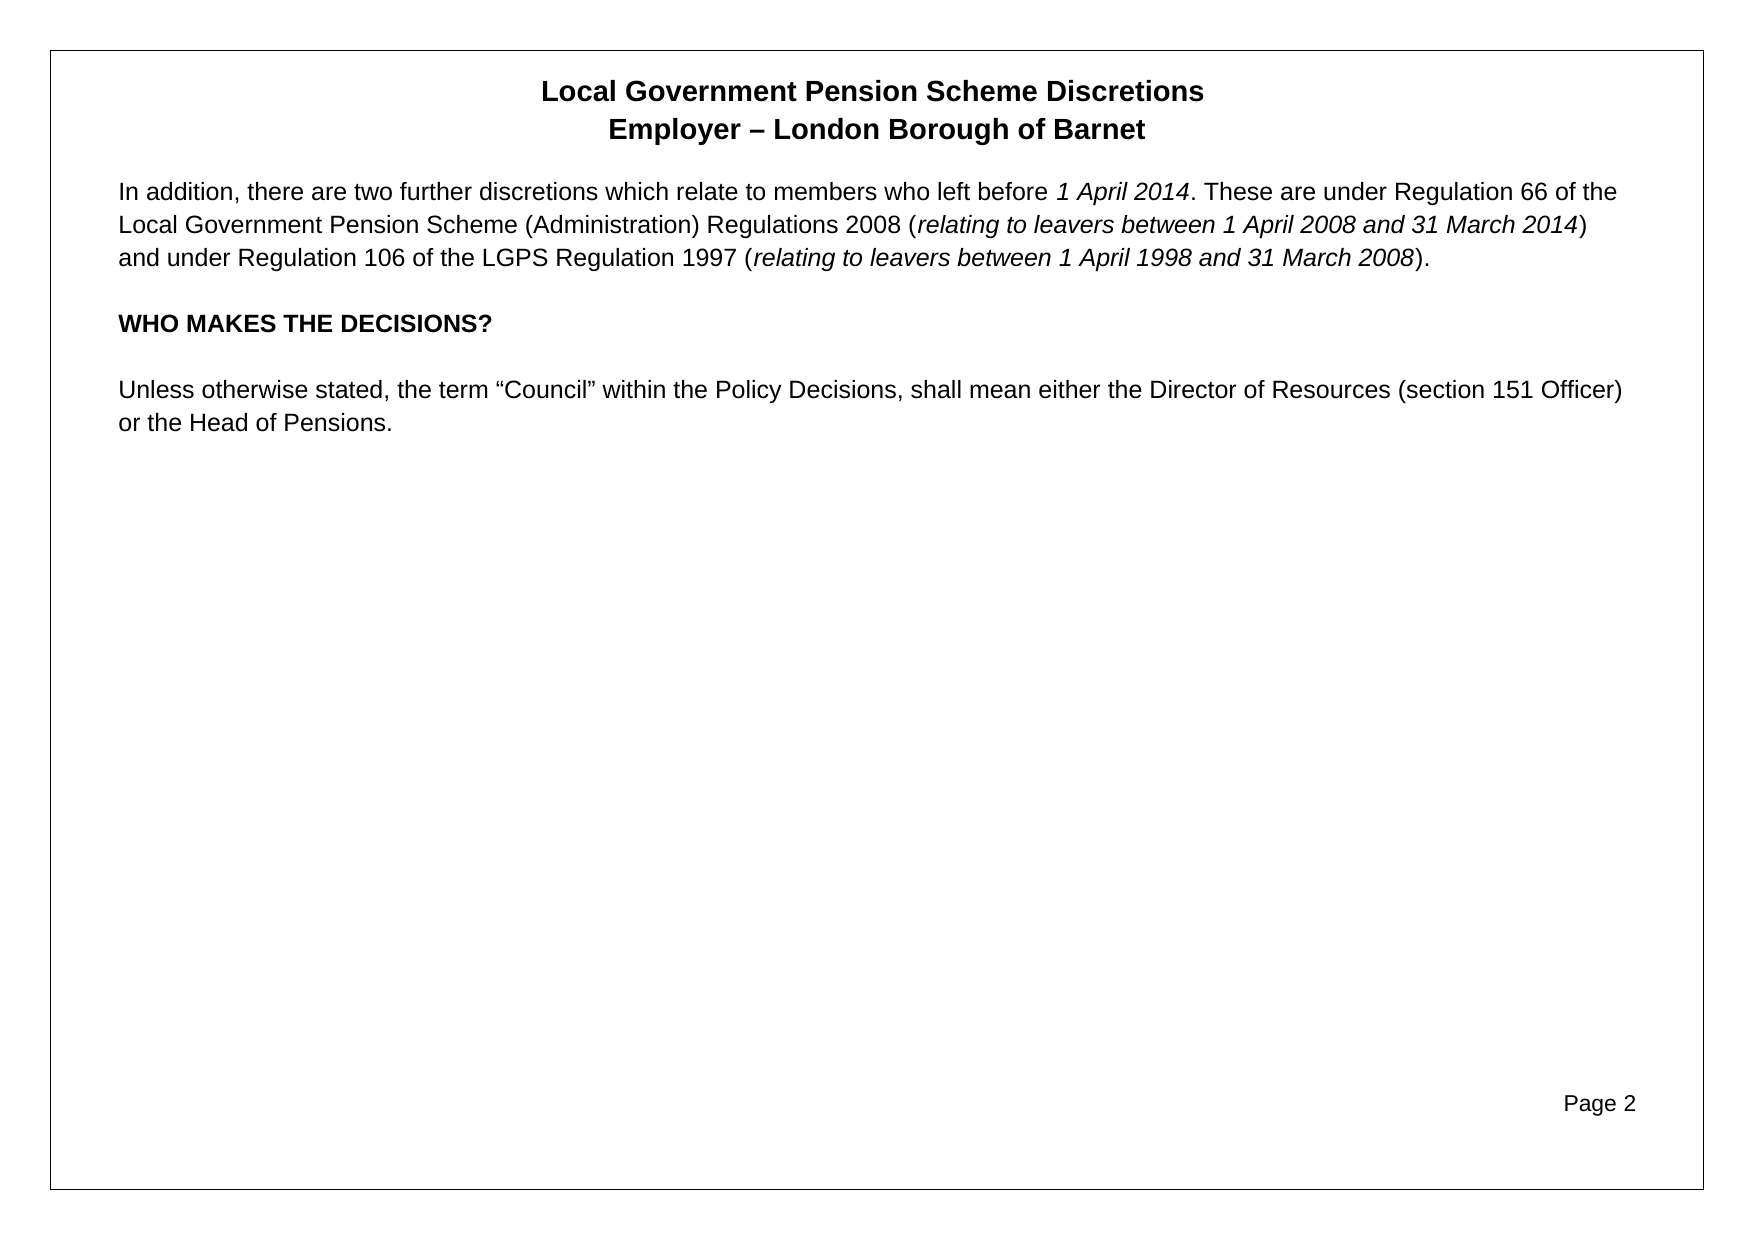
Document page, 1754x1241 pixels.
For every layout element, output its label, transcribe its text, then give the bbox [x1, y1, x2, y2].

text WHO MAKES THE DECISIONS? [118, 309, 1636, 338]
text In addition, there are two further discretions which relate to members who left before 1 April 2014. These are under Regulation 66 of the Local Government Pension Scheme (Administration) Regulations 2008 (relating to leavers between 1 April 2008 and 31 March 2014) and under Regulation 106 of the LGPS Regulation 1997 (relating to leavers between 1 April 1998 and 31 March 2008). [118, 177, 1636, 272]
text Unless otherwise stated, the term “Council” within the Policy Decisions, shall mean either the Director of Resources (section 151 Officer) or the Head of Pensions. [118, 375, 1636, 437]
